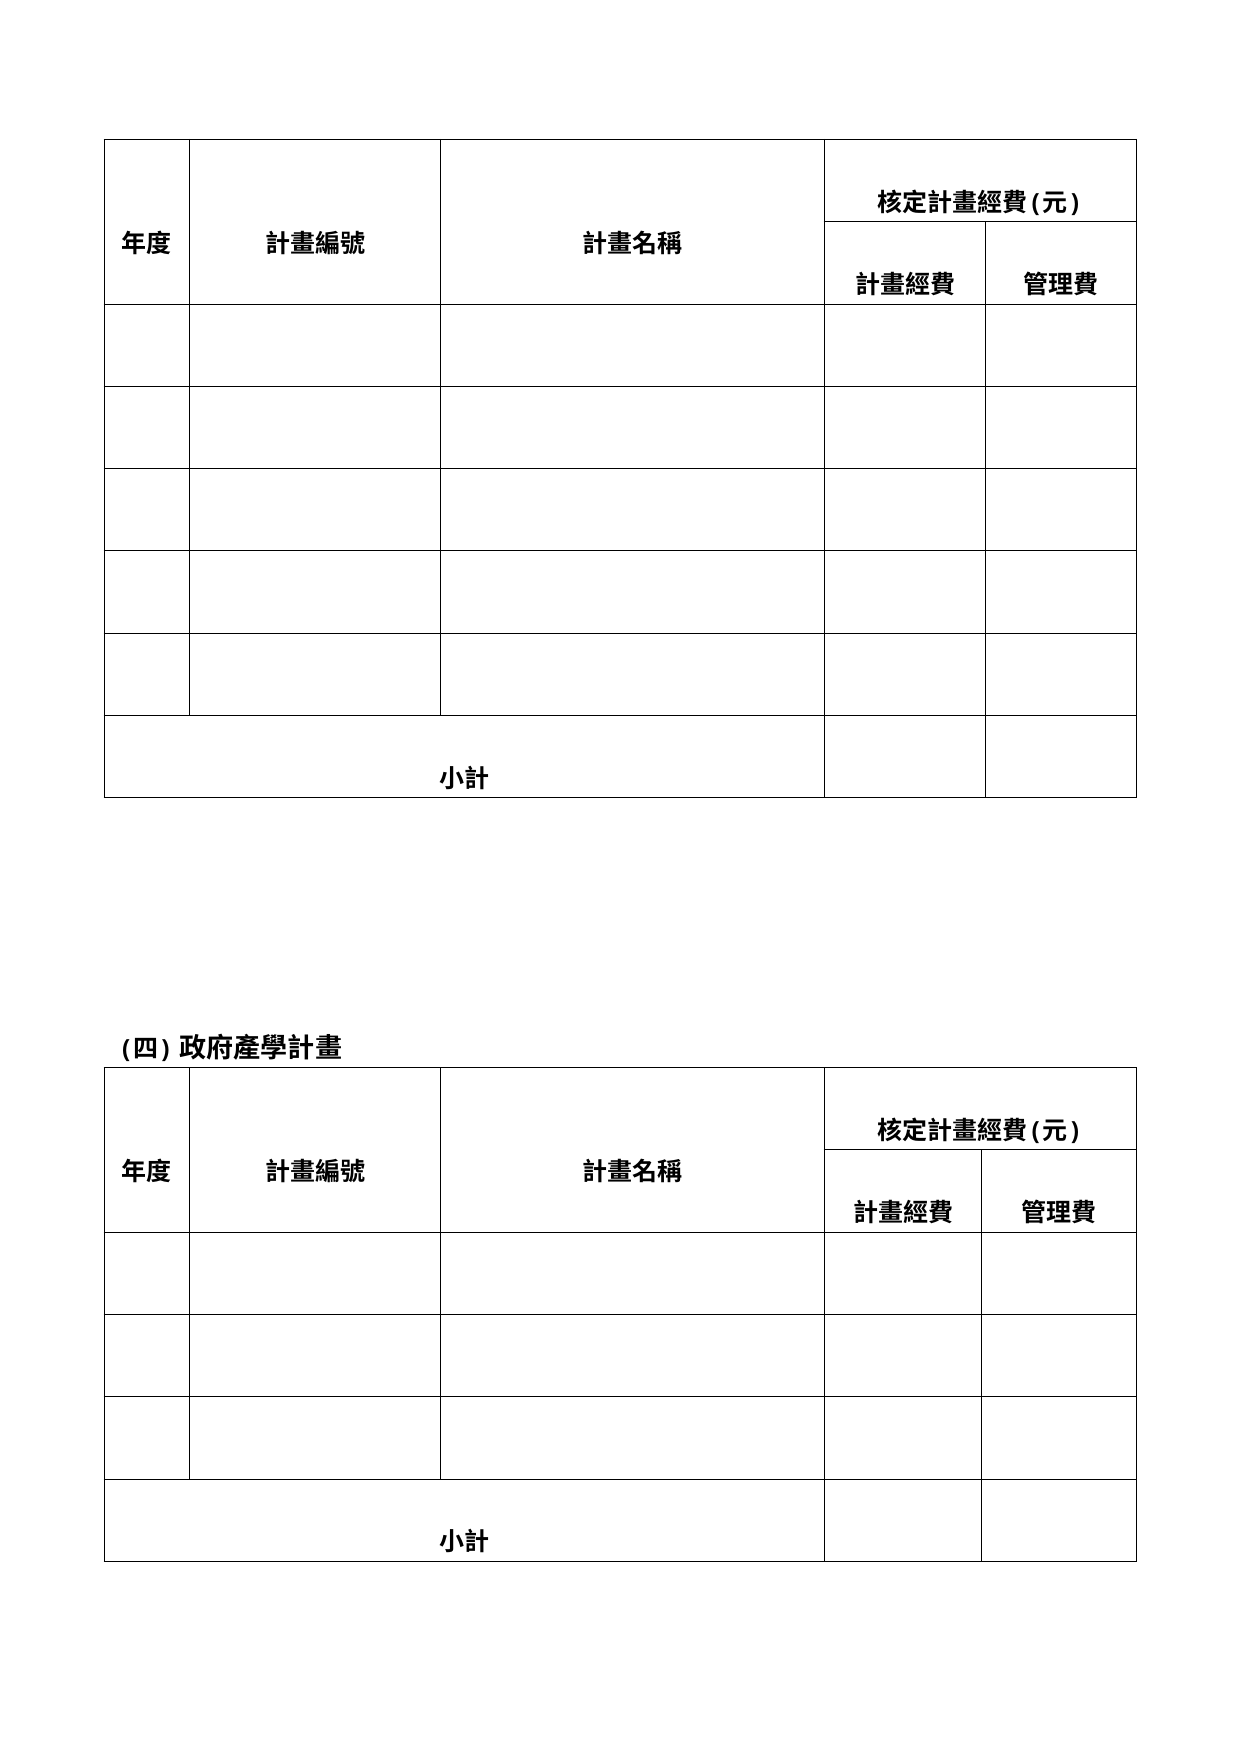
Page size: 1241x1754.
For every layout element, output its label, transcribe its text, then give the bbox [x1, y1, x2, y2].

table_cell [986, 634, 1136, 715]
text (四) 政府產學計畫 [118, 1004, 1122, 1067]
table_cell 管理費 [982, 1150, 1136, 1232]
table_cell [441, 634, 824, 715]
table_cell [825, 1480, 981, 1561]
table_header 計畫名稱 [441, 140, 824, 303]
table_cell [105, 1397, 189, 1478]
table_cell [190, 1397, 440, 1478]
table_cell [825, 716, 985, 797]
table_header 核定計畫經費(元) [825, 1068, 1136, 1149]
table_cell [441, 551, 824, 633]
table_cell [105, 387, 189, 468]
table_cell [105, 305, 189, 386]
table_cell [190, 305, 440, 386]
table_cell [986, 551, 1136, 633]
table_cell [986, 387, 1136, 468]
table_cell [441, 1233, 824, 1314]
table_cell [825, 1397, 981, 1478]
table_cell [982, 1397, 1136, 1478]
table_cell [825, 469, 985, 550]
table_cell [441, 1397, 824, 1478]
table_cell [190, 1233, 440, 1314]
table_cell [982, 1480, 1136, 1561]
table_cell [190, 469, 440, 550]
table_cell [441, 387, 824, 468]
table_cell [105, 634, 189, 715]
table_cell [190, 1315, 440, 1396]
table_cell [825, 1315, 981, 1396]
table_cell [105, 469, 189, 550]
table_cell [190, 387, 440, 468]
table_cell 小計 [105, 716, 824, 797]
table_cell [105, 551, 189, 633]
table_cell [825, 387, 985, 468]
table_cell [825, 1233, 981, 1314]
table_cell 小計 [105, 1480, 824, 1561]
table_header 計畫編號 [190, 140, 440, 303]
table_cell [441, 469, 824, 550]
table_cell [105, 1315, 189, 1396]
table_header 計畫名稱 [441, 1068, 824, 1232]
table_cell 計畫經費 [825, 1150, 981, 1232]
table_header 核定計畫經費(元) [825, 140, 1136, 221]
table_cell [982, 1315, 1136, 1396]
table_cell 計畫經費 [825, 222, 985, 303]
table_cell [190, 551, 440, 633]
table_cell [190, 634, 440, 715]
table_cell [825, 634, 985, 715]
table_cell [825, 551, 985, 633]
table_header 年度 [105, 140, 189, 303]
table_cell [441, 1315, 824, 1396]
table_cell [986, 469, 1136, 550]
table_cell [986, 305, 1136, 386]
table_cell 管理費 [986, 222, 1136, 303]
table_cell [986, 716, 1136, 797]
table_cell [105, 1233, 189, 1314]
table_cell [825, 305, 985, 386]
table_header 計畫編號 [190, 1068, 440, 1232]
table_cell [982, 1233, 1136, 1314]
table_cell [441, 305, 824, 386]
table_header 年度 [105, 1068, 189, 1232]
